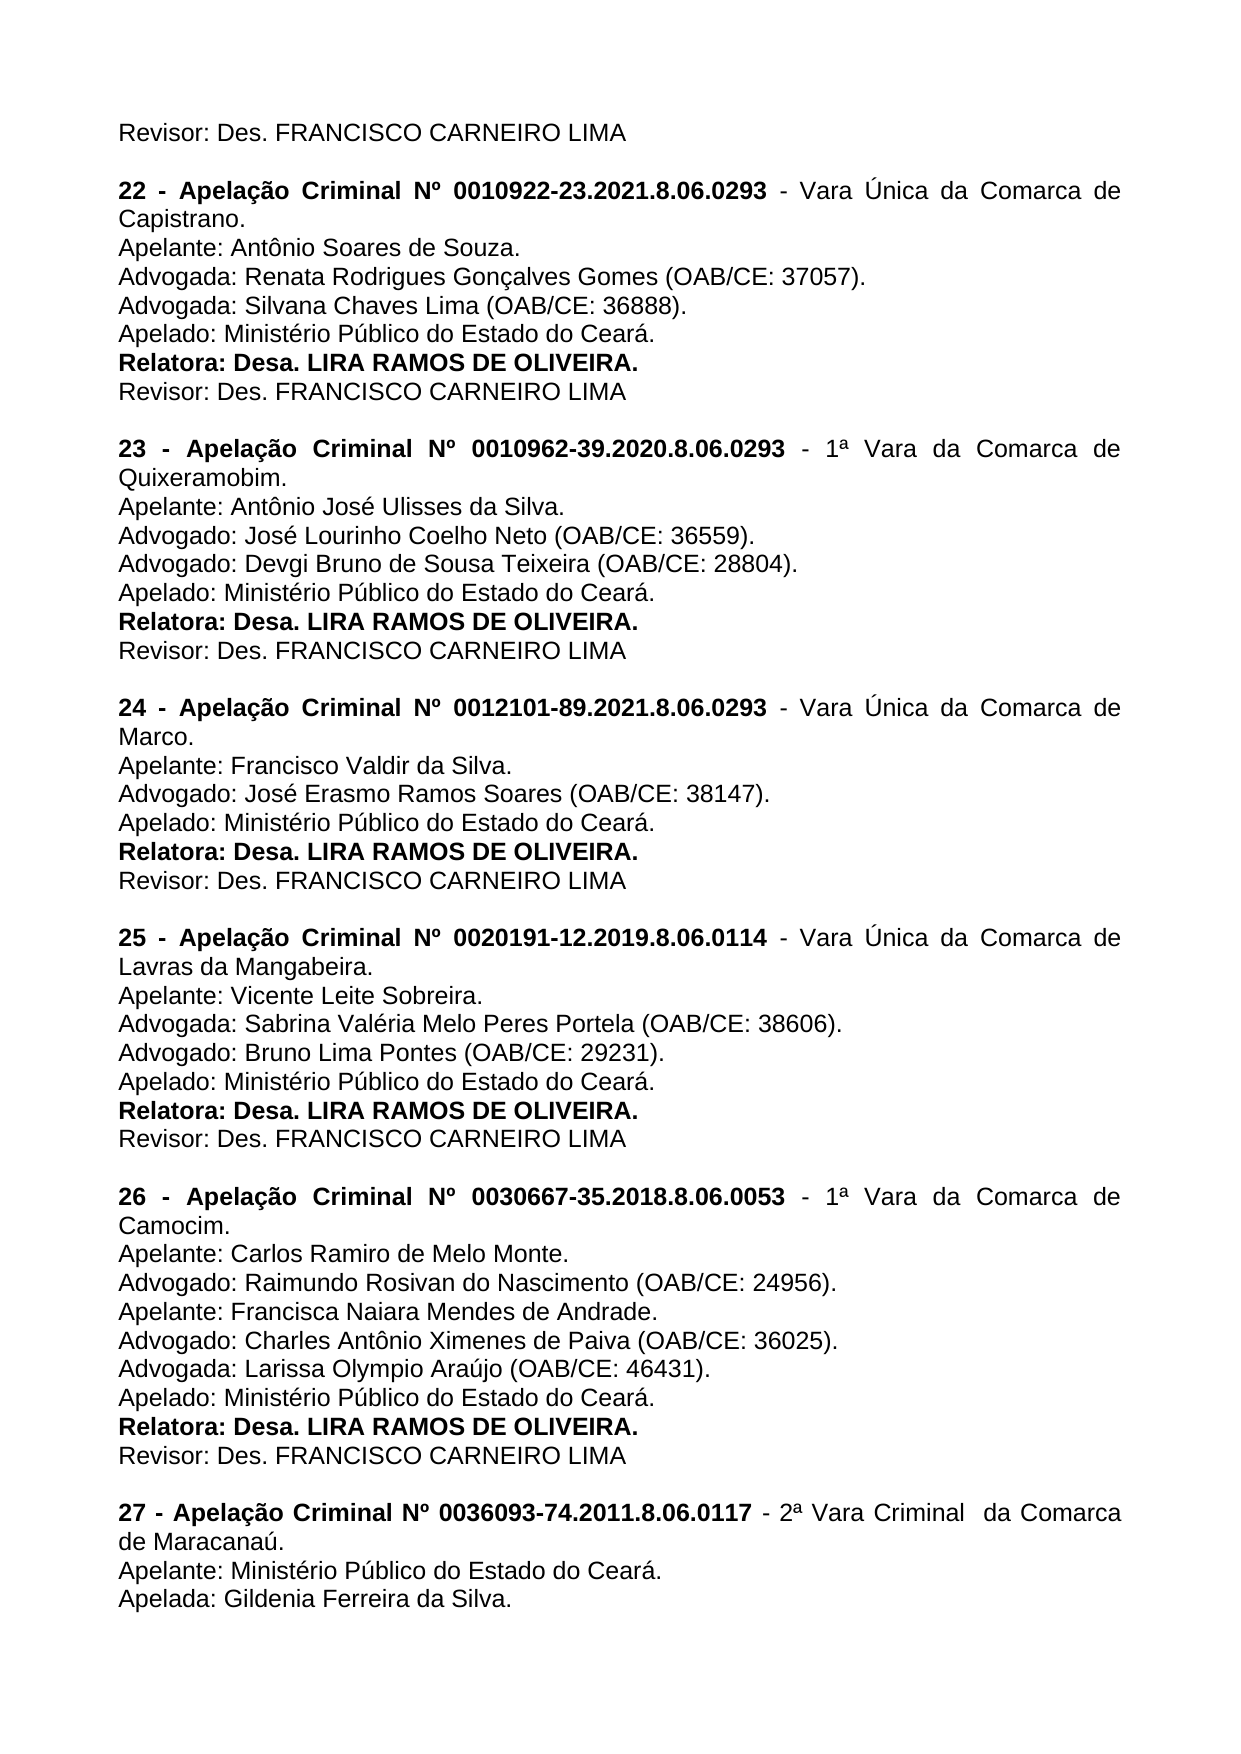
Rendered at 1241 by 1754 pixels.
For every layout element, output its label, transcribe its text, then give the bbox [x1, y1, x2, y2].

text Revisor: Des. FRANCISCO CARNEIRO LIMA [118, 377, 1122, 406]
text 26 - Apelação Criminal Nº 0030667-35.2018.8.06.0053 - 1ª Vara da Comarca de Camocim. [118, 1182, 1122, 1239]
text Advogada: Sabrina Valéria Melo Peres Portela (OAB/CE: 38606). [118, 1009, 1122, 1038]
text 24 - Apelação Criminal Nº 0012101-89.2021.8.06.0293 - Vara Única da Comarca de Marco. [118, 693, 1122, 751]
text Revisor: Des. FRANCISCO CARNEIRO LIMA [118, 1441, 1122, 1469]
text Apelante: Antônio Soares de Souza. [118, 233, 1122, 262]
text Apelado: Ministério Público do Estado do Ceará. [118, 1383, 1122, 1412]
text Apelado: Ministério Público do Estado do Ceará. [118, 1067, 1122, 1096]
text Advogada: Renata Rodrigues Gonçalves Gomes (OAB/CE: 37057). [118, 262, 1122, 291]
text Revisor: Des. FRANCISCO CARNEIRO LIMA [118, 636, 1122, 664]
text Apelada: Gildenia Ferreira da Silva. [118, 1584, 1122, 1613]
text Apelante: Ministério Público do Estado do Ceará. [118, 1556, 1122, 1584]
text Apelante: Vicente Leite Sobreira. [118, 981, 1122, 1009]
text Advogado: José Erasmo Ramos Soares (OAB/CE: 38147). [118, 779, 1122, 808]
text Revisor: Des. FRANCISCO CARNEIRO LIMA [118, 866, 1122, 894]
text Apelante: Antônio José Ulisses da Silva. [118, 492, 1122, 521]
text Apelado: Ministério Público do Estado do Ceará. [118, 808, 1122, 837]
text Revisor: Des. FRANCISCO CARNEIRO LIMA [118, 118, 1122, 147]
text Advogado: José Lourinho Coelho Neto (OAB/CE: 36559). [118, 521, 1122, 549]
text Advogado: Bruno Lima Pontes (OAB/CE: 29231). [118, 1038, 1122, 1067]
text 25 - Apelação Criminal Nº 0020191-12.2019.8.06.0114 - Vara Única da Comarca de Lavras da Mangabeira. [118, 923, 1122, 981]
text Revisor: Des. FRANCISCO CARNEIRO LIMA [118, 1124, 1122, 1153]
text Advogada: Larissa Olympio Araújo (OAB/CE: 46431). [118, 1354, 1122, 1383]
text Relatora: Desa. LIRA RAMOS DE OLIVEIRA. [118, 837, 1122, 866]
text Apelante: Francisco Valdir da Silva. [118, 751, 1122, 779]
text Relatora: Desa. LIRA RAMOS DE OLIVEIRA. [118, 1096, 1122, 1124]
text Apelante: Carlos Ramiro de Melo Monte. [118, 1239, 1122, 1268]
text 22 - Apelação Criminal Nº 0010922-23.2021.8.06.0293 - Vara Única da Comarca de Capistrano. [118, 176, 1122, 233]
text 27 - Apelação Criminal Nº 0036093-74.2011.8.06.0117 - 2ª Vara Criminal da Comarca de Maracanaú. [118, 1498, 1122, 1556]
text Relatora: Desa. LIRA RAMOS DE OLIVEIRA. [118, 348, 1122, 377]
text Apelante: Francisca Naiara Mendes de Andrade. [118, 1297, 1122, 1326]
text 23 - Apelação Criminal Nº 0010962-39.2020.8.06.0293 - 1ª Vara da Comarca de Quixeramobim. [118, 434, 1122, 492]
text Advogado: Charles Antônio Ximenes de Paiva (OAB/CE: 36025). [118, 1326, 1122, 1354]
text Advogado: Raimundo Rosivan do Nascimento (OAB/CE: 24956). [118, 1268, 1122, 1297]
text Advogado: Devgi Bruno de Sousa Teixeira (OAB/CE: 28804). [118, 549, 1122, 578]
text Relatora: Desa. LIRA RAMOS DE OLIVEIRA. [118, 607, 1122, 636]
text Advogada: Silvana Chaves Lima (OAB/CE: 36888). [118, 291, 1122, 319]
text Apelado: Ministério Público do Estado do Ceará. [118, 319, 1122, 348]
text Apelado: Ministério Público do Estado do Ceará. [118, 578, 1122, 607]
text Relatora: Desa. LIRA RAMOS DE OLIVEIRA. [118, 1412, 1122, 1441]
